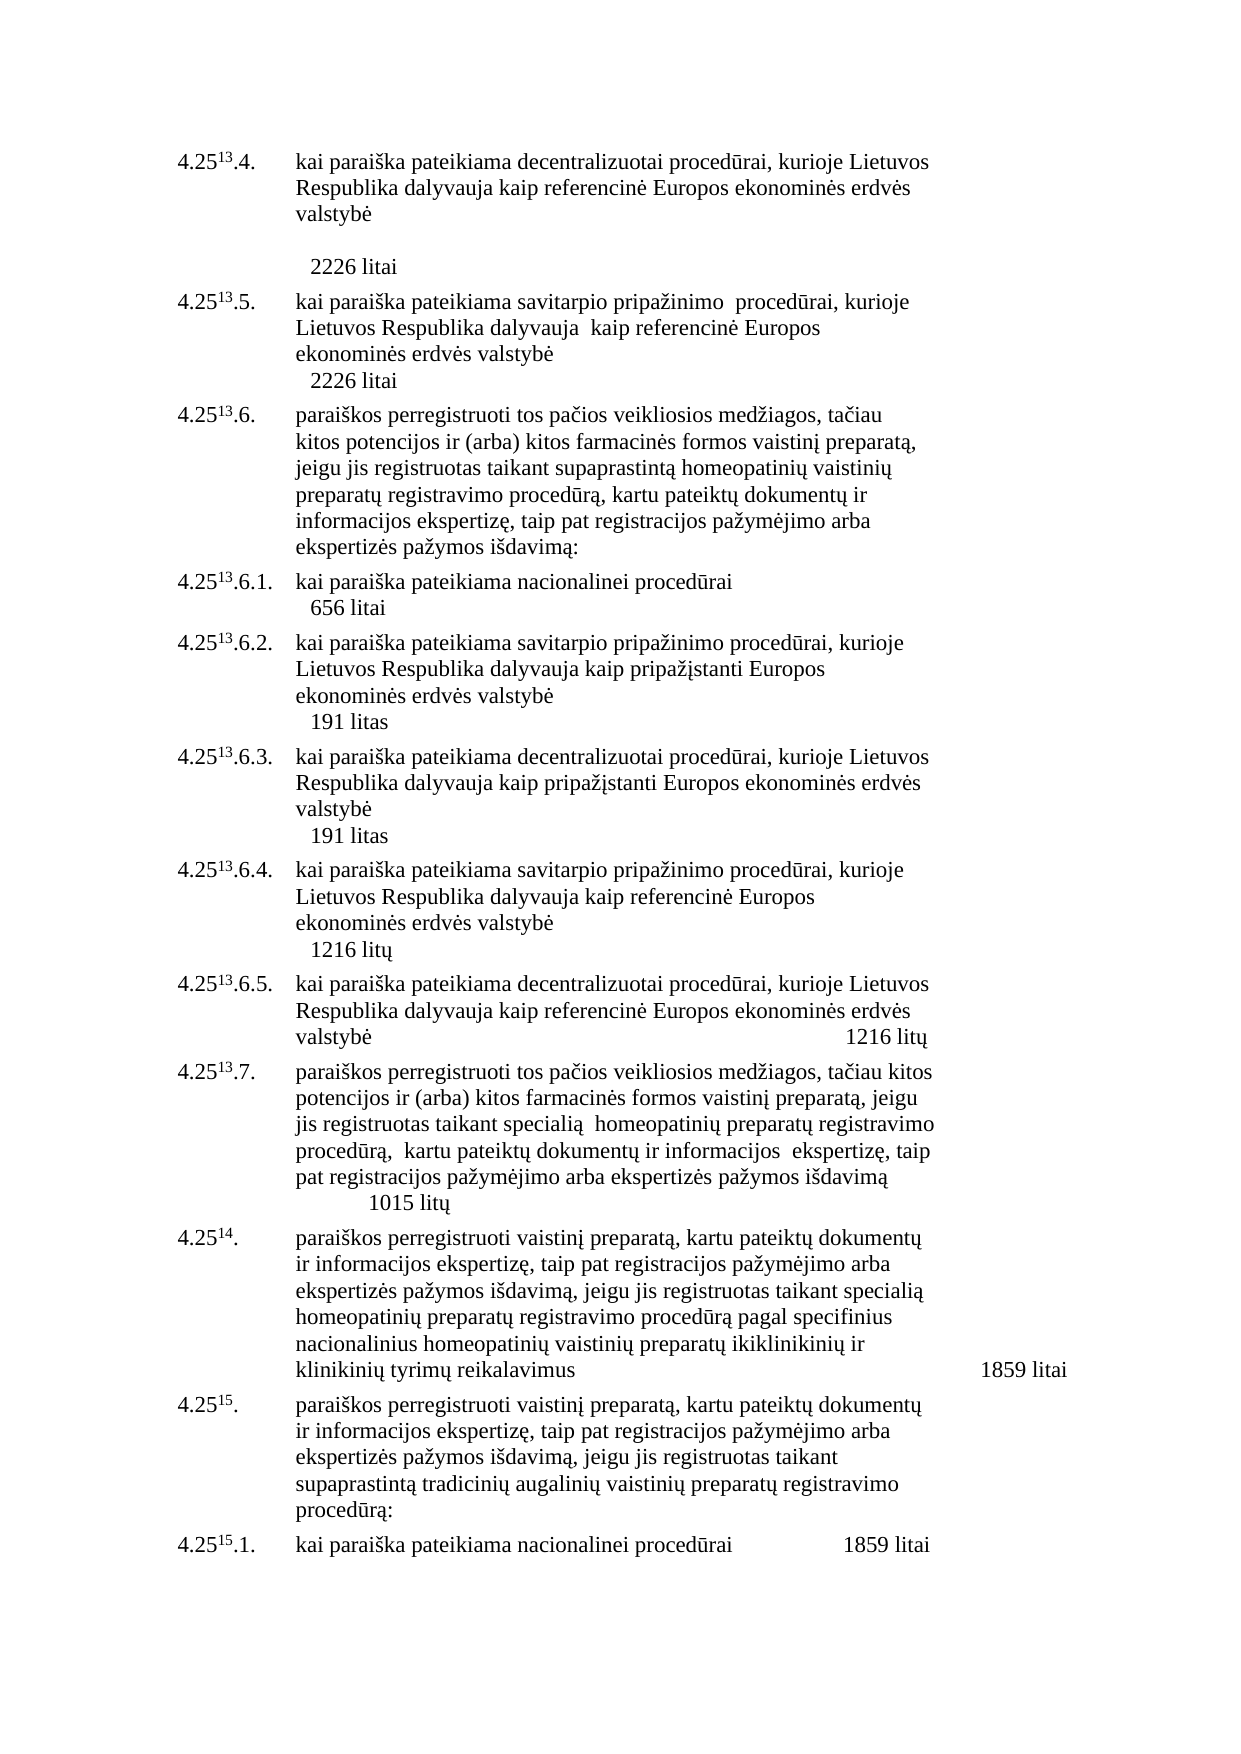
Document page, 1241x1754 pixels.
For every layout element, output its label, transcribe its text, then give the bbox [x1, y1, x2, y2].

text 4.2513.6.3. kai paraiška pateikiama decentralizuotai procedūrai, kurioje Lietuvos Respublika dalyvauja kaip pripažįstanti Europos ekonominės erdvės valstybė 191 litas [177, 743, 930, 848]
text 4.2513.5. kai paraiška pateikiama savitarpio pripažinimo procedūrai, kurioje Lietuvos Respublika dalyvauja kaip referencinė Europos ekonominės erdvės valstybė 2226 litai [177, 288, 930, 393]
text 4.2514. paraiškos perregistruoti vaistinį preparatą, kartu pateiktų dokumentų ir informacijos ekspertizę, taip pat registracijos pažymėjimo arba ekspertizės pažymos išdavimą, jeigu jis registruotas taikant specialią homeopatinių preparatų registravimo procedūrą pagal specifinius nacionalinius homeopatinių vaistinių preparatų ikiklinikinių ir klinikinių tyrimų reikalavimus 1859 litai [177, 1224, 1122, 1382]
text 4.2513.4. kai paraiška pateikiama decentralizuotai procedūrai, kurioje Lietuvos Respublika dalyvauja kaip referencinė Europos ekonominės erdvės valstybė 2226 litai [177, 148, 930, 279]
text 4.2513.6. paraiškos perregistruoti tos pačios veikliosios medžiagos, tačiau kitos potencijos ir (arba) kitos farmacinės formos vaistinį preparatą, jeigu jis registruotas taikant supaprastintą homeopatinių vaistinių preparatų registravimo procedūrą, kartu pateiktų dokumentų ir informacijos ekspertizę, taip pat registracijos pažymėjimo arba ekspertizės pažymos išdavimą: [177, 402, 930, 560]
text 4.2515. paraiškos perregistruoti vaistinį preparatą, kartu pateiktų dokumentų ir informacijos ekspertizę, taip pat registracijos pažymėjimo arba ekspertizės pažymos išdavimą, jeigu jis registruotas taikant supaprastintą tradicinių augalinių vaistinių preparatų registravimo procedūrą: [177, 1391, 930, 1522]
text 4.2515.1. kai paraiška pateikiama nacionalinei procedūrai 1859 litai [177, 1531, 930, 1557]
text 4.2513.6.5. kai paraiška pateikiama decentralizuotai procedūrai, kurioje Lietuvos Respublika dalyvauja kaip referencinė Europos ekonominės erdvės valstybė 1216 litų [177, 970, 930, 1049]
text 4.2513.6.2. kai paraiška pateikiama savitarpio pripažinimo procedūrai, kurioje Lietuvos Respublika dalyvauja kaip pripažįstanti Europos ekonominės erdvės valstybė 191 litas [177, 629, 930, 734]
text 4.2513.7. paraiškos perregistruoti tos pačios veikliosios medžiagos, tačiau kitos potencijos ir (arba) kitos farmacinės formos vaistinį preparatą, jeigu jis registruotas taikant specialią homeopatinių preparatų registravimo procedūrą, kartu pateiktų dokumentų ir informacijos ekspertizę, taip pat registracijos pažymėjimo arba ekspertizės pažymos išdavimą 1015 litų [177, 1058, 945, 1216]
text 4.2513.6.4. kai paraiška pateikiama savitarpio pripažinimo procedūrai, kurioje Lietuvos Respublika dalyvauja kaip referencinė Europos ekonominės erdvės valstybė 1216 litų [177, 857, 930, 962]
text 4.2513.6.1. kai paraiška pateikiama nacionalinei procedūrai 656 litai [177, 568, 930, 621]
